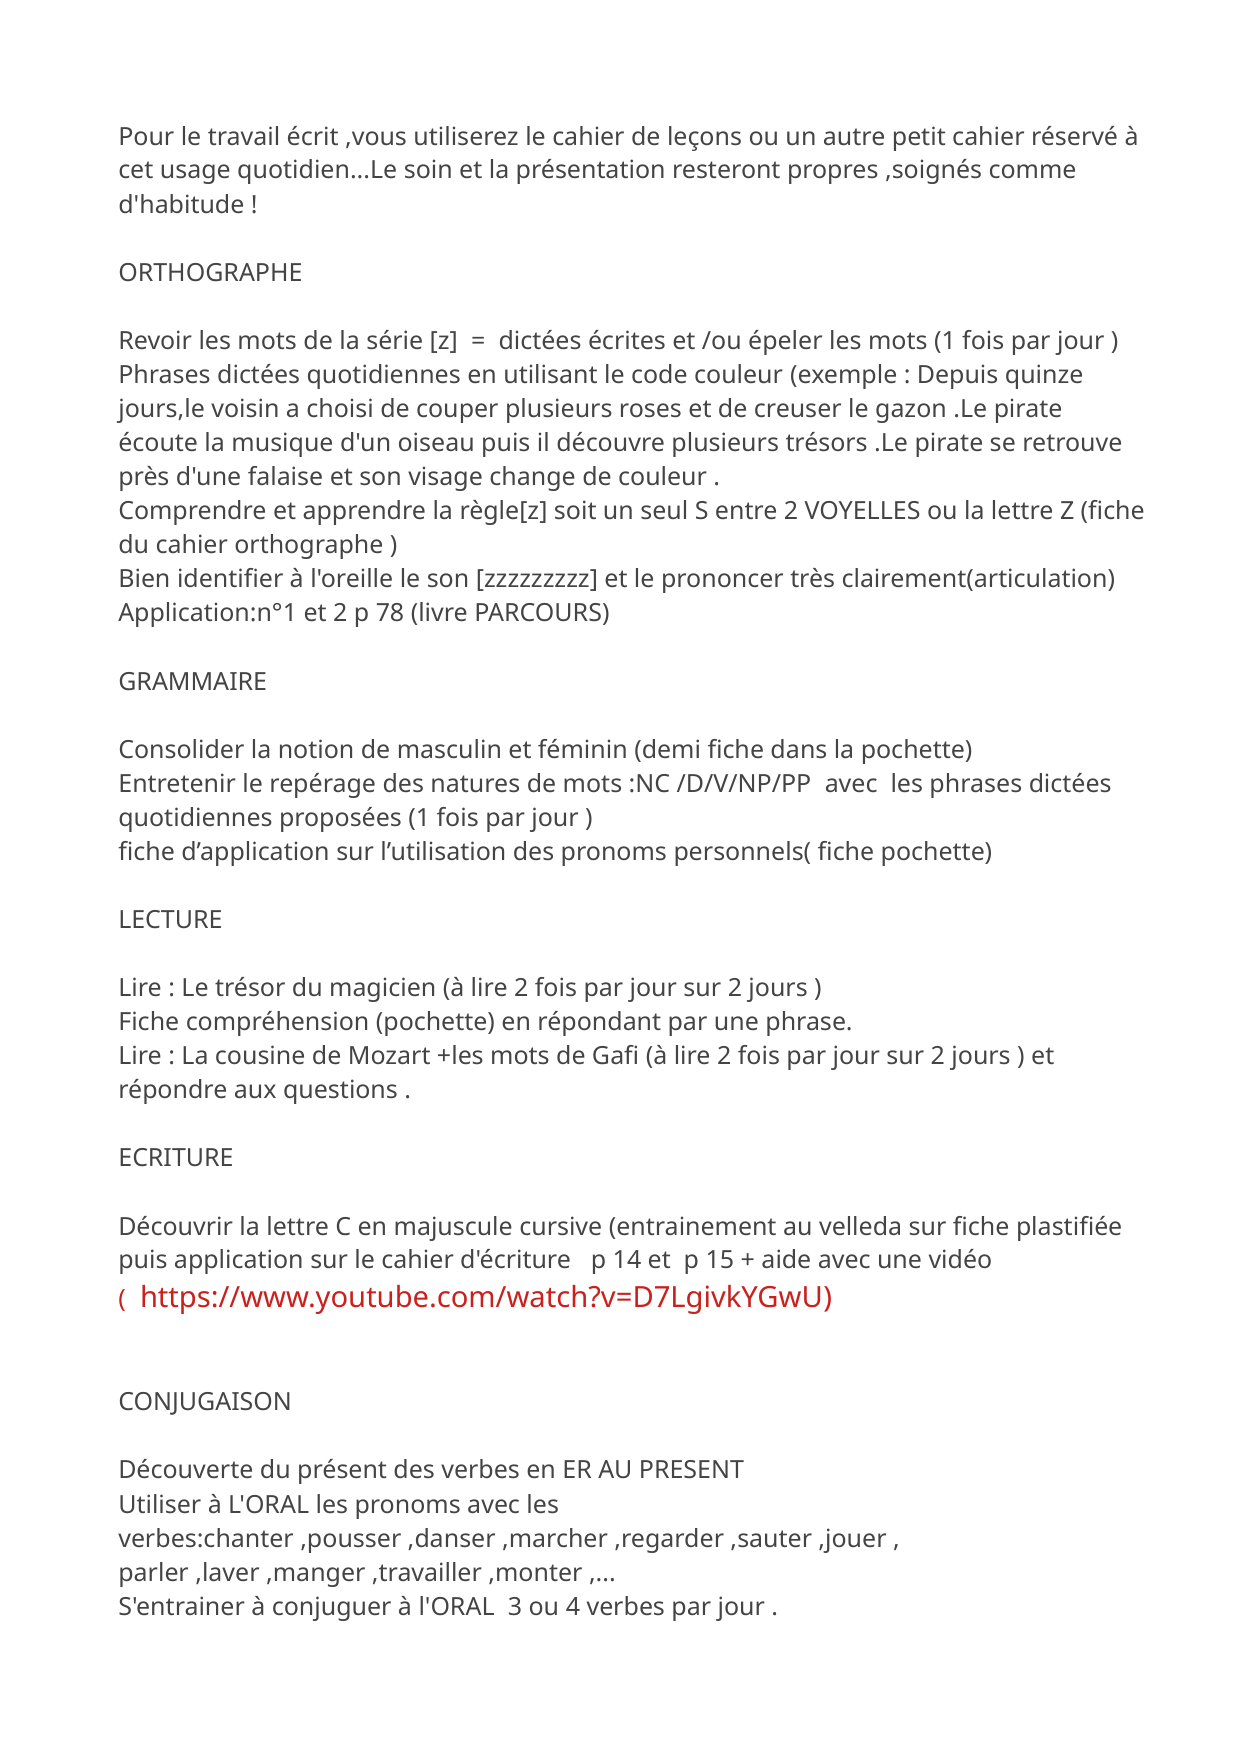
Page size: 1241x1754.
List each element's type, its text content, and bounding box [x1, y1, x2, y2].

text Pour le travail écrit ,vous utiliserez le cahier de leçons ou un autre petit cahier réservé à cet usage quotidien...Le soin et la présentation resteront propres ,soignés comme d'habitude ! ORTHOGRAPHE Revoir les mots de la série [z] = dictées écrites et /ou épeler les mots (1 fois par jour ) Phrases dictées quotidiennes en utilisant le code couleur (exemple : Depuis quinze jours,le voisin a choisi de couper plusieurs roses et de creuser le gazon .Le pirate écoute la musique d'un oiseau puis il découvre plusieurs trésors .Le pirate se retrouve près d'une falaise et son visage change de couleur . Comprendre et apprendre la règle[z] soit un seul S entre 2 VOYELLES ou la lettre Z (fiche du cahier orthographe ) Bien identifier à l'oreille le son [zzzzzzzzz] et le prononcer très clairement(articulation) Application:n°1 et 2 p 78 (livre PARCOURS) GRAMMAIRE Consolider la notion de masculin et féminin (demi fiche dans la pochette) Entretenir le repérage des natures de mots :NC /D/V/NP/PP avec les phrases dictées quotidiennes proposées (1 fois par jour ) [118, 118, 1146, 833]
text fiche d’application sur l’utilisation des pronoms personnels( fiche pochette) LECTURE Lire : Le trésor du magicien (à lire 2 fois par jour sur 2 jours ) Fiche compréhension (pochette) en répondant par une phrase. Lire : La cousine de Mozart +les mots de Gafi (à lire 2 fois par jour sur 2 jours ) et répondre aux questions . ECRITURE Découvrir la lettre C en majuscule cursive (entrainement au velleda sur fiche plastifiée puis application sur le cahier d'écriture p 14 et p 15 + aide avec une vidéo [118, 833, 1146, 1276]
text ( https://www.youtube.com/watch?v=D7LgivkYGwU) CONJUGAISON Découverte du présent des verbes en ER AU PRESENT Utiliser à L'ORAL les pronoms avec les verbes:chanter ,pousser ,danser ,marcher ,regarder ,sauter ,jouer , parler ,laver ,manger ,travailler ,monter ,... S'entrainer à conjuguer à l'ORAL 3 ou 4 verbes par jour . [118, 1276, 1146, 1622]
